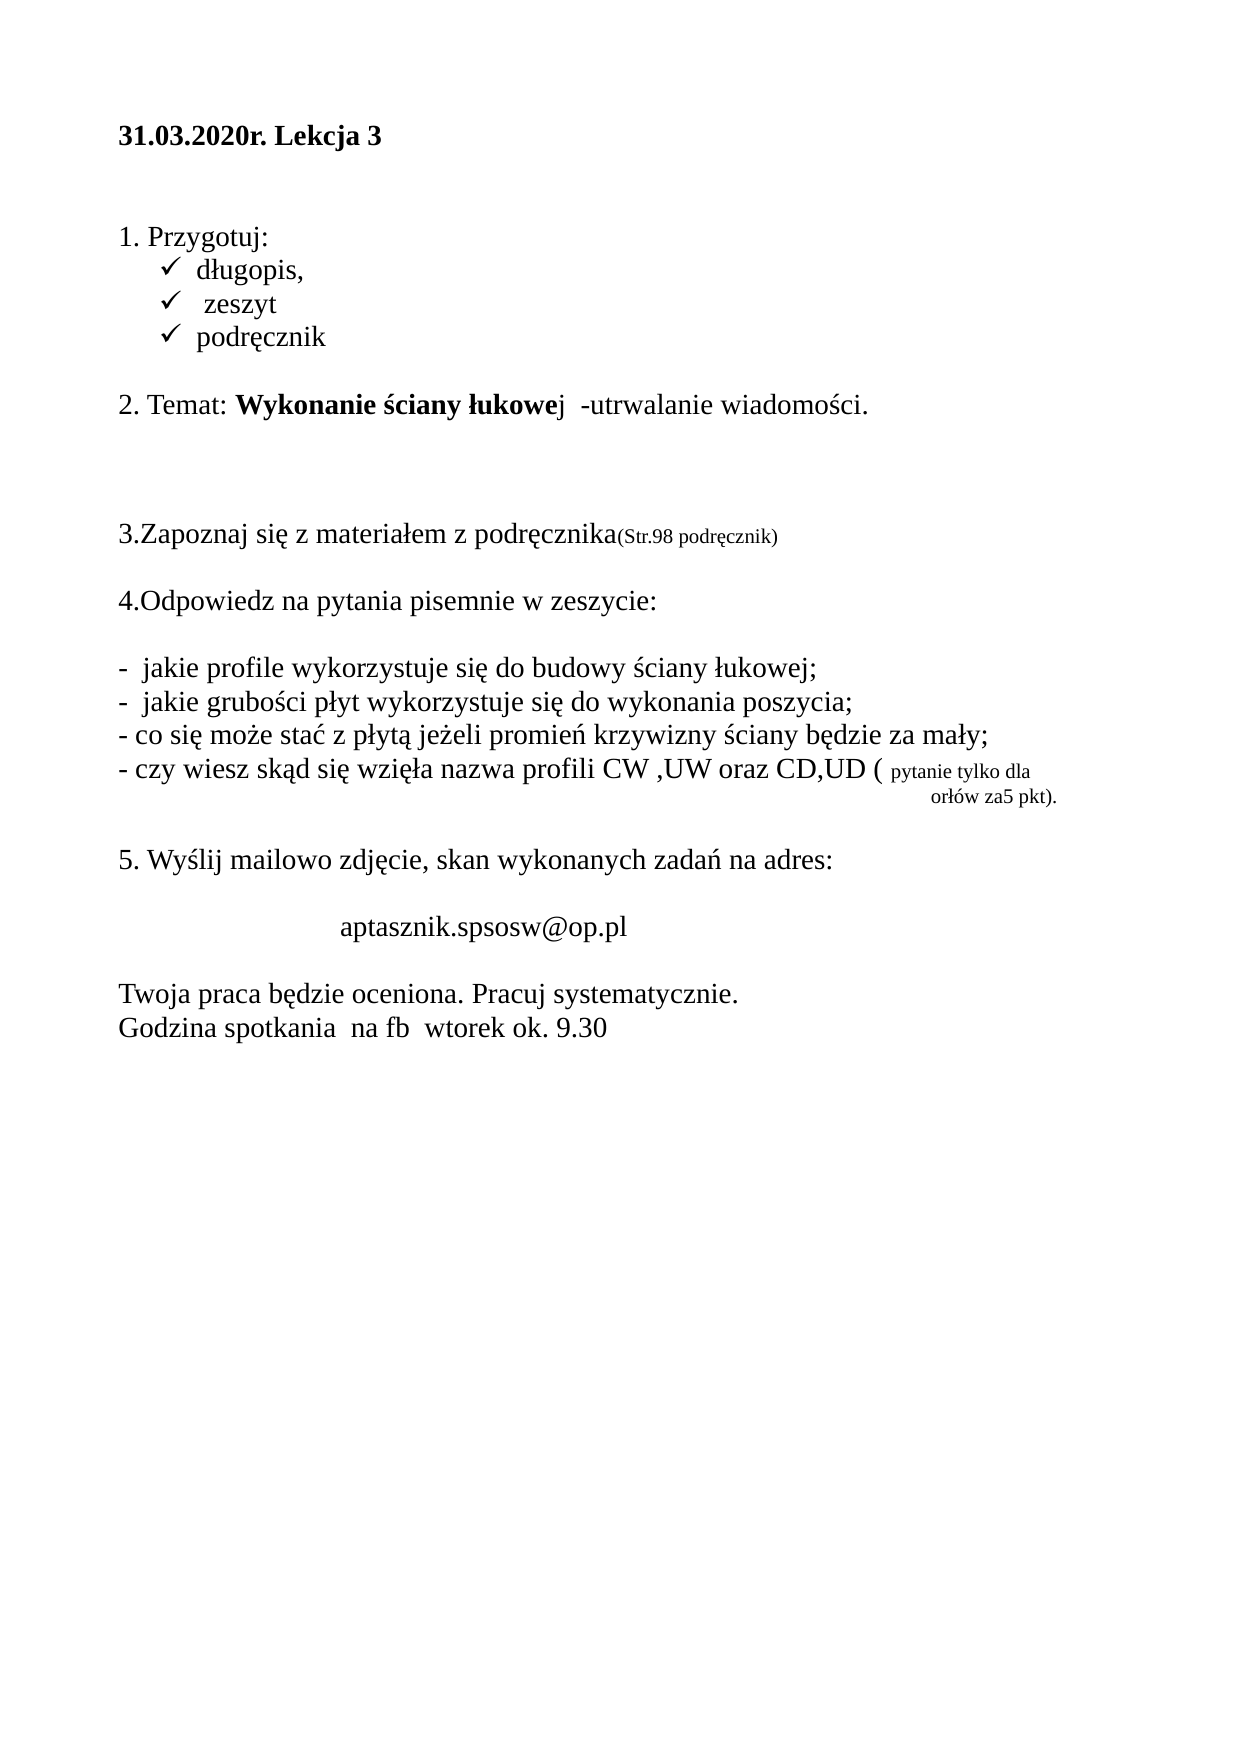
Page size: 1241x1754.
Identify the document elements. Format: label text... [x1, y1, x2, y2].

text - czy wiesz skąd się wzięła nazwa profili CW ,UW oraz CD,UD ( pytanie tylko dla [118, 751, 1122, 784]
text 31.03.2020r. Lekcja 3 [118, 118, 1122, 152]
text 1. Przygotuj: [118, 219, 1122, 252]
text 5. Wyślij mailowo zdjęcie, skan wykonanych zadań na adres: [118, 842, 1122, 909]
text - jakie grubości płyt wykorzystuje się do wykonania poszycia; [118, 684, 1122, 717]
list długopis, [159, 252, 1122, 286]
text - co się może stać z płytą jeżeli promień krzywizny ściany będzie za mały; [118, 717, 1122, 751]
text aptasznik.spsosw@op.pl [118, 909, 1122, 943]
text Twoja praca będzie oceniona. Pracuj systematycznie. [118, 976, 1122, 1010]
text 3.Zapoznaj się z materiałem z podręcznika(Str.98 podręcznik) [118, 516, 1122, 550]
text orłów za5 pkt). [118, 784, 1122, 808]
list zeszyt [159, 286, 1122, 319]
text 2. Temat: Wykonanie ściany łukowej -utrwalanie wiadomości. [118, 387, 1122, 420]
list podręcznik [159, 319, 1122, 353]
text Godzina spotkania na fb wtorek ok. 9.30 [118, 1010, 1122, 1043]
text - jakie profile wykorzystuje się do budowy ściany łukowej; [118, 650, 1122, 684]
text 4.Odpowiedz na pytania pisemnie w zeszycie: [118, 583, 1122, 617]
